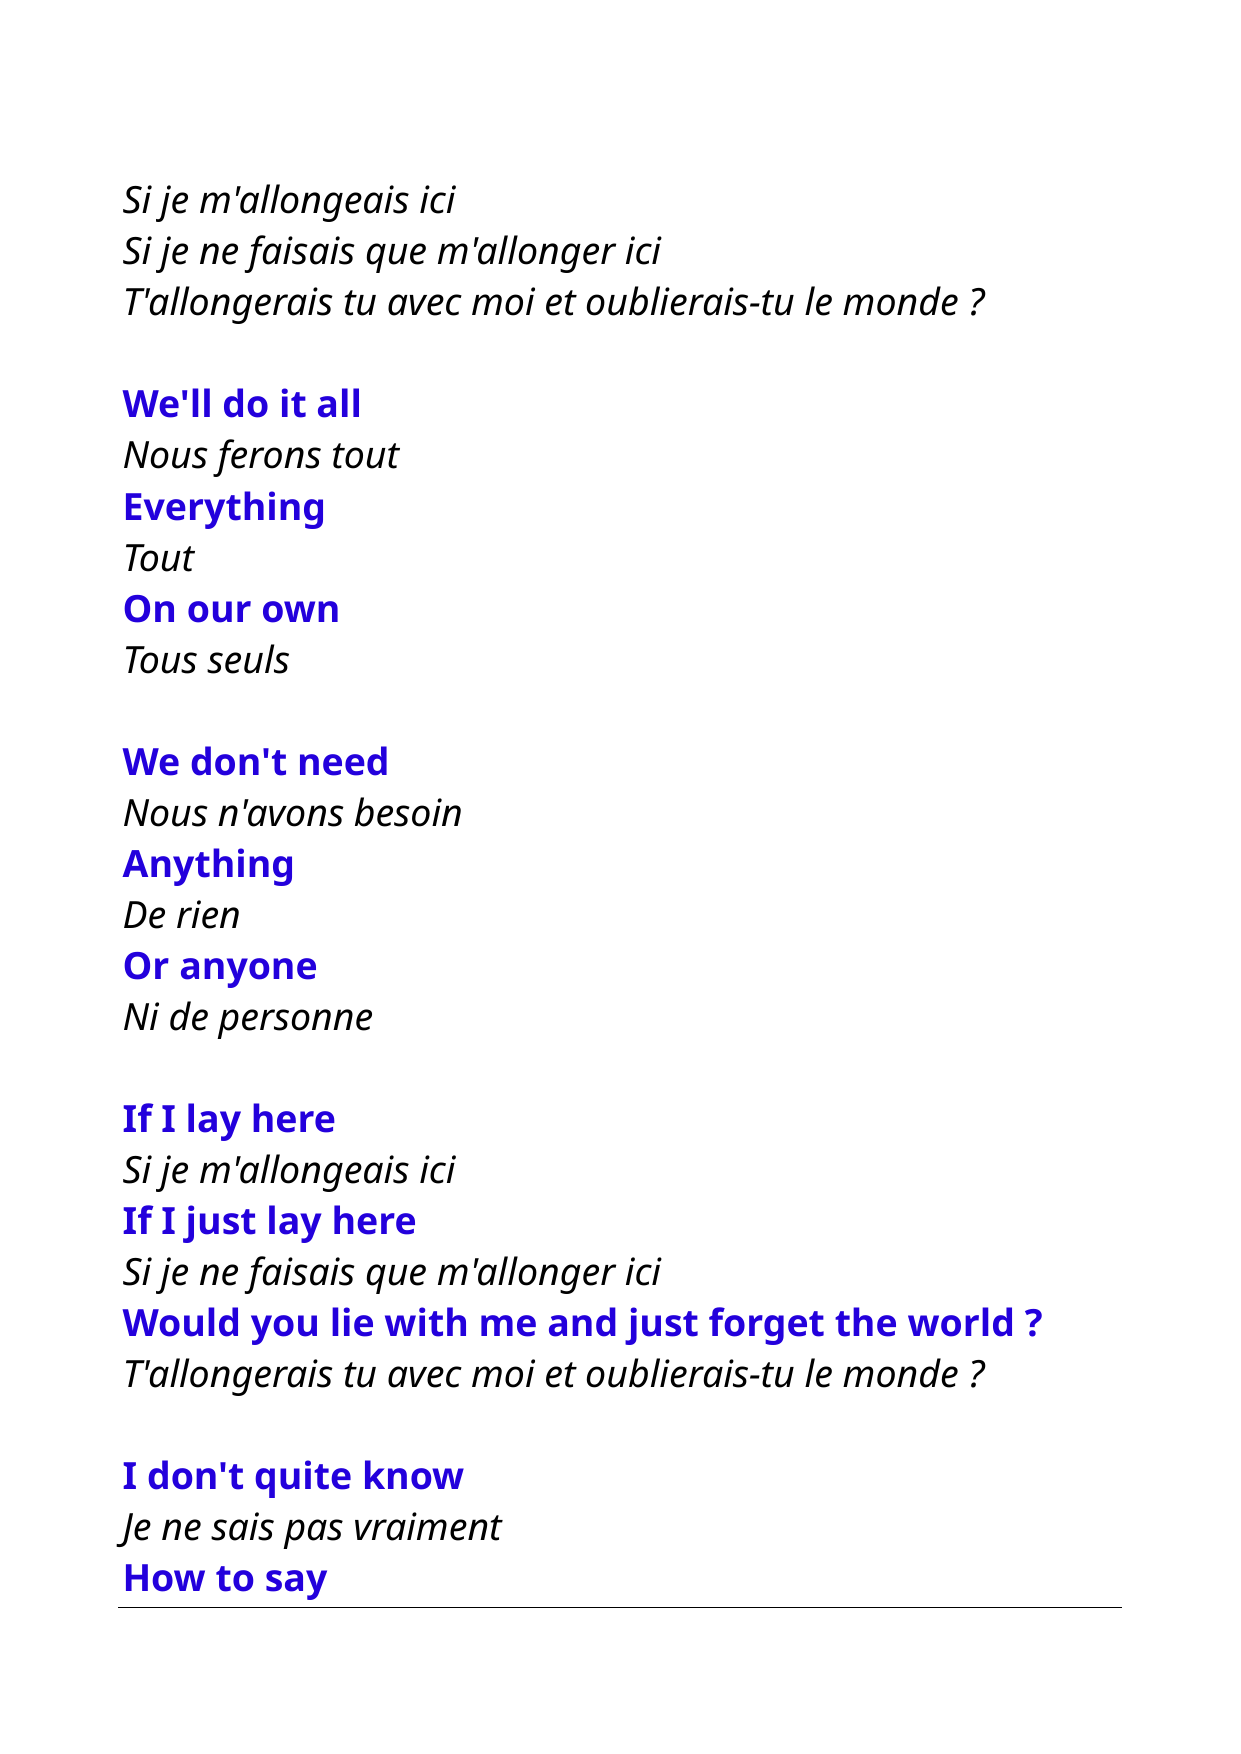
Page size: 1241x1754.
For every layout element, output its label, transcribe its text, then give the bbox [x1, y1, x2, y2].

text Si je m'allongeais ici Si je ne faisais que m'allonger ici T'allongerais tu avec moi et oublierais-tu le monde ? We'll do it all Nous ferons tout Everything Tout On our own Tous seuls We don't need Nous n'avons besoin Anything De rien Or anyone Ni de personne If I lay here Si je m'allongeais ici If I just lay here Si je ne faisais que m'allonger ici Would you lie with me and just forget the world ? T'allongerais tu avec moi et oublierais-tu le monde ? I don't quite know Je ne sais pas vraiment How to say [118, 118, 1122, 1607]
